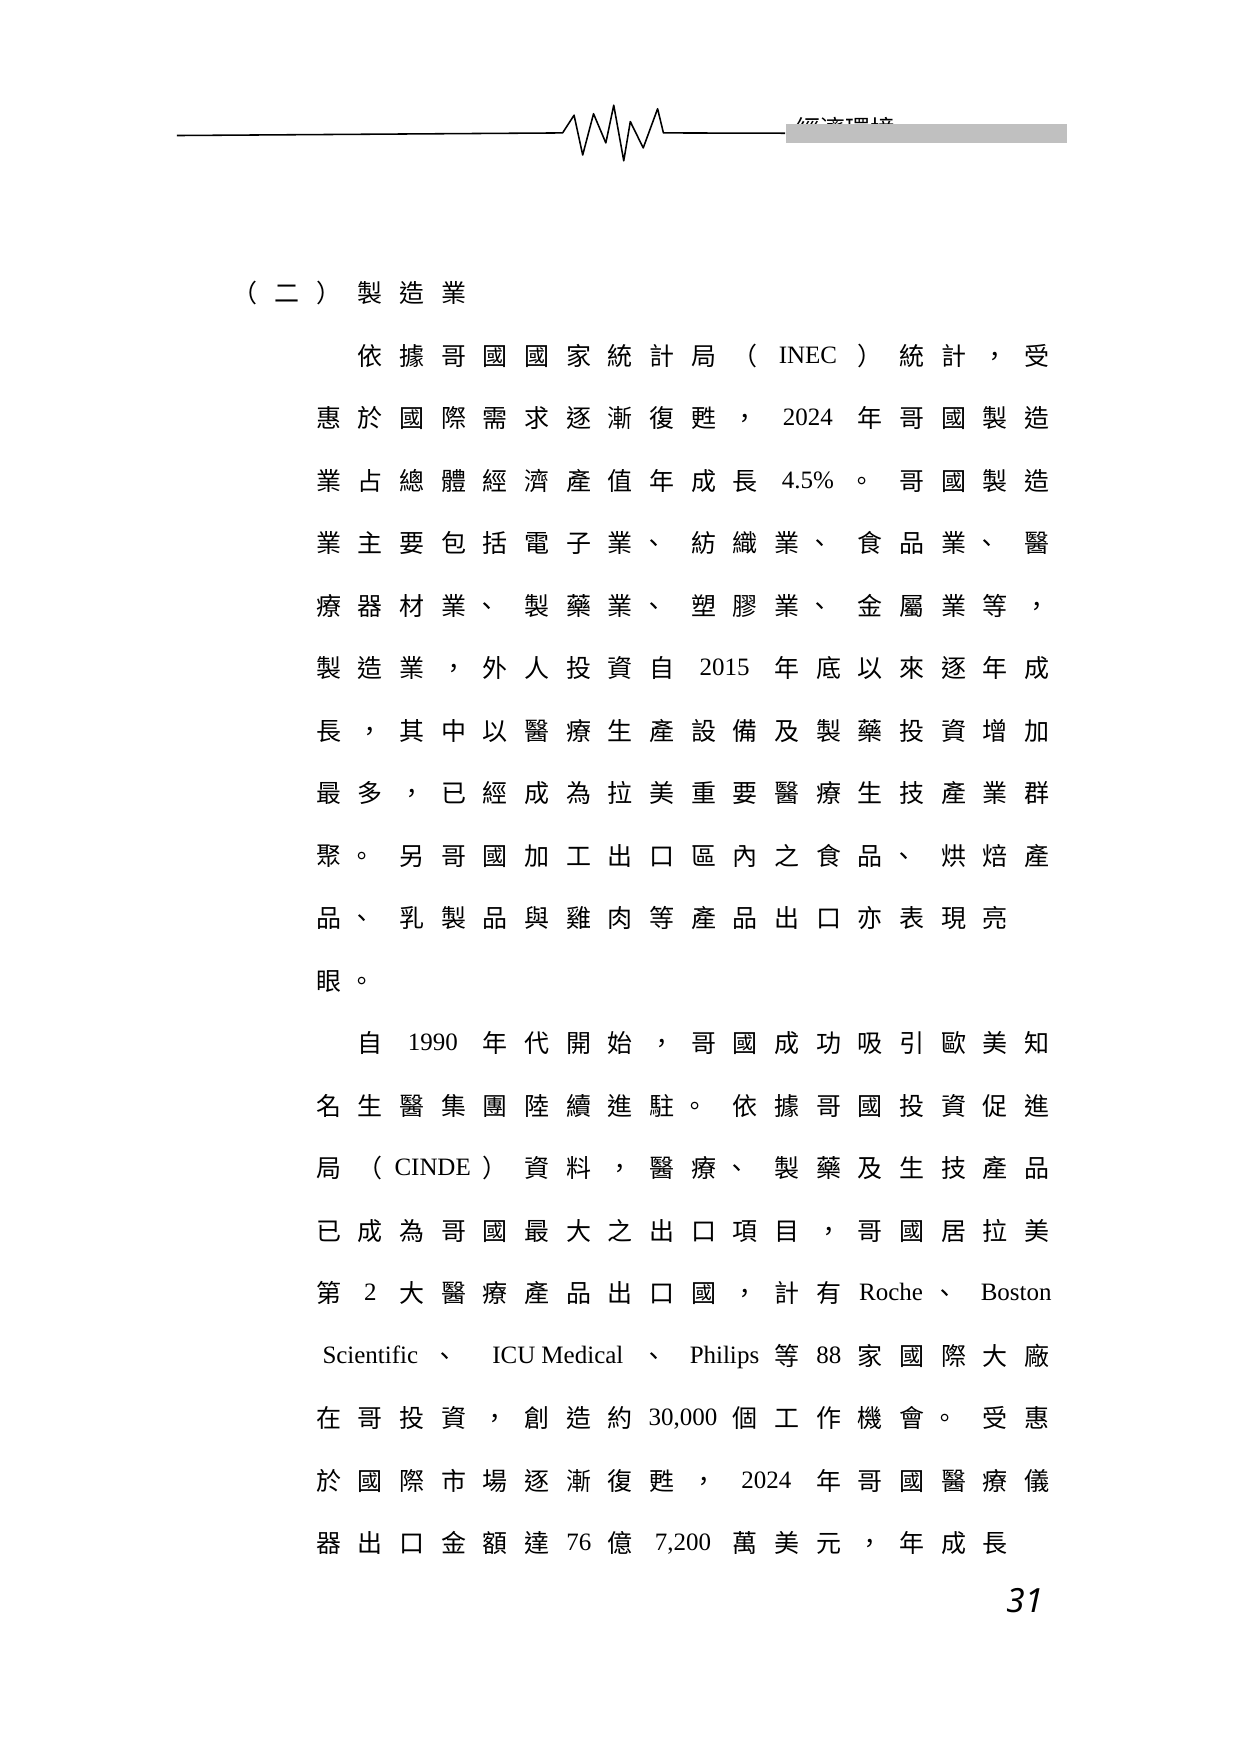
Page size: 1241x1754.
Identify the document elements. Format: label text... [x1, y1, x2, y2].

text 自1990年代開始，哥國成功吸引歐美知名生醫集團陸續進駐。依據哥國投資促進局（CINDE）資料，醫療、製藥及生技產品已成為哥國最大之出口項目，哥國居拉美第2大醫療產品出口國，計有Roche、Boston Scientific、ICU Medical、Philips等88家國際大廠在哥投資，創造約30,000個工作機會。受惠於國際市場逐漸復甦，2024年哥國醫療儀器出口金額達76億7,200萬美元，年成長 [281, 1000, 1058, 1563]
text （二）製造業 [207, 250, 1058, 313]
text 依據哥國國家統計局（INEC）統計，受惠於國際需求逐漸復甦，2024年哥國製造業占總體經濟產值年成長4.5%。哥國製造業主要包括電子業、紡織業、食品業、醫療器材業、製藥業、塑膠業、金屬業等，製造業，外人投資自2015年底以來逐年成長，其中以醫療生產設備及製藥投資增加最多，已經成為拉美重要醫療生技產業群聚。另哥國加工出口區內之食品、烘焙產品、乳製品與雞肉等產品出口亦表現亮眼。 [281, 313, 1058, 1000]
